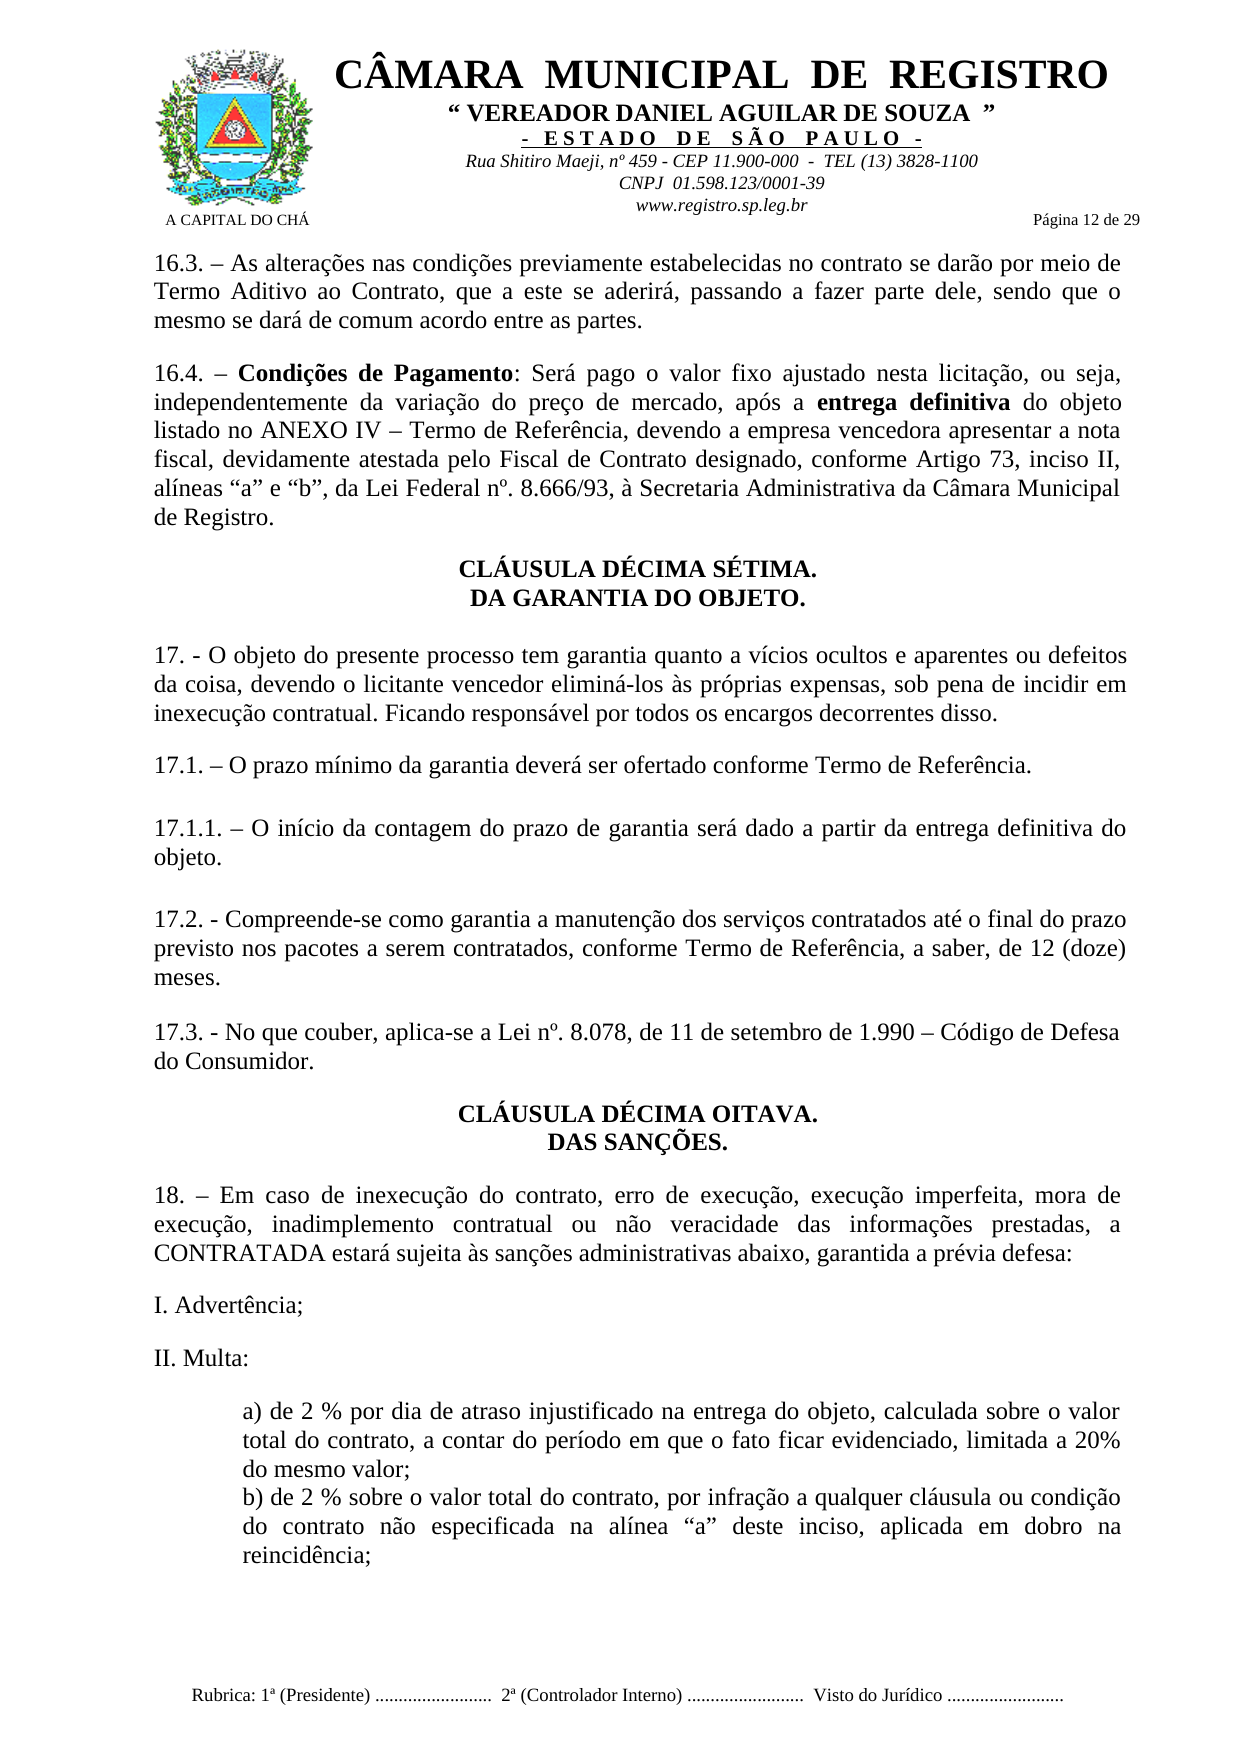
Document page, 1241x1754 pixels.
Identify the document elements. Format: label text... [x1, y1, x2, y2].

text a) de 2 % por dia de atraso injustificado na entrega do objeto, calculada sobre o valor total do contrato, a contar do período em que o fato ficar evidenciado, limitada a 20% do mesmo valor; [242, 1396, 1122, 1482]
text CLÁUSULA DÉCIMA SÉTIMA. [153, 554, 1122, 583]
text DA GARANTIA DO OBJETO. [153, 583, 1122, 612]
text b) de 2 % sobre o valor total do contrato, por infração a qualquer cláusula ou condição do contrato não especificada na alínea “a” deste inciso, aplicada em dobro na reincidência; [242, 1482, 1122, 1569]
list 17.1. – O prazo mínimo da garantia deverá ser ofertado conforme Termo de Referência. [153, 751, 1128, 779]
text 18. – Em caso de inexecução do contrato, erro de execução, execução imperfeita, mora de execução, inadimplemento contratual ou não veracidade das informações prestadas, a CONTRATADA estará sujeita às sanções administrativas abaixo, garantida a prévia defesa: [153, 1180, 1122, 1266]
text DAS SANÇÕES. [153, 1127, 1122, 1156]
list 17. - O objeto do presente processo tem garantia quanto a vícios ocultos e aparentes ou defeitos da coisa, devendo o licitante vencedor eliminá-los às próprias expensas, sob pena de incidir em inexecução contratual. Ficando responsável por todos os encargos decorrentes disso. [153, 640, 1128, 726]
text 16.4. – Condições de Pagamento: Será pago o valor fixo ajustado nesta licitação, ou seja, independentemente da variação do preço de mercado, após a entrega definitiva do objeto listado no ANEXO IV – Termo de Referência, devendo a empresa vencedora apresentar a nota fiscal, devidamente atestada pelo Fiscal de Contrato designado, conforme Artigo 73, inciso II, alíneas “a” e “b”, da Lei Federal nº. 8.666/93, à Secretaria Administrativa da Câmara Municipal de Registro. [153, 358, 1122, 530]
text 17.3. - No que couber, aplica-se a Lei nº. 8.078, de 11 de setembro de 1.990 – Código de Defesa do Consumidor. [153, 1017, 1122, 1074]
text 17.1.1. – O início da contagem do prazo de garantia será dado a partir da entrega definitiva do objeto. [153, 813, 1128, 871]
text II. Multa: [153, 1343, 1122, 1372]
text 17.2. - Compreende-se como garantia a manutenção dos serviços contratados até o final do prazo previsto nos pacotes a serem contratados, conforme Termo de Referência, a saber, de 12 (doze) meses. [153, 904, 1128, 991]
text I. Advertência; [153, 1291, 1122, 1319]
list CLÁUSULA DÉCIMA OITAVA. [153, 1099, 1122, 1127]
text 16.3. – As alterações nas condições previamente estabelecidas no contrato se darão por meio de Termo Aditivo ao Contrato, que a este se aderirá, passando a fazer parte dele, sendo que o mesmo se dará de comum acordo entre as partes. [153, 248, 1122, 334]
